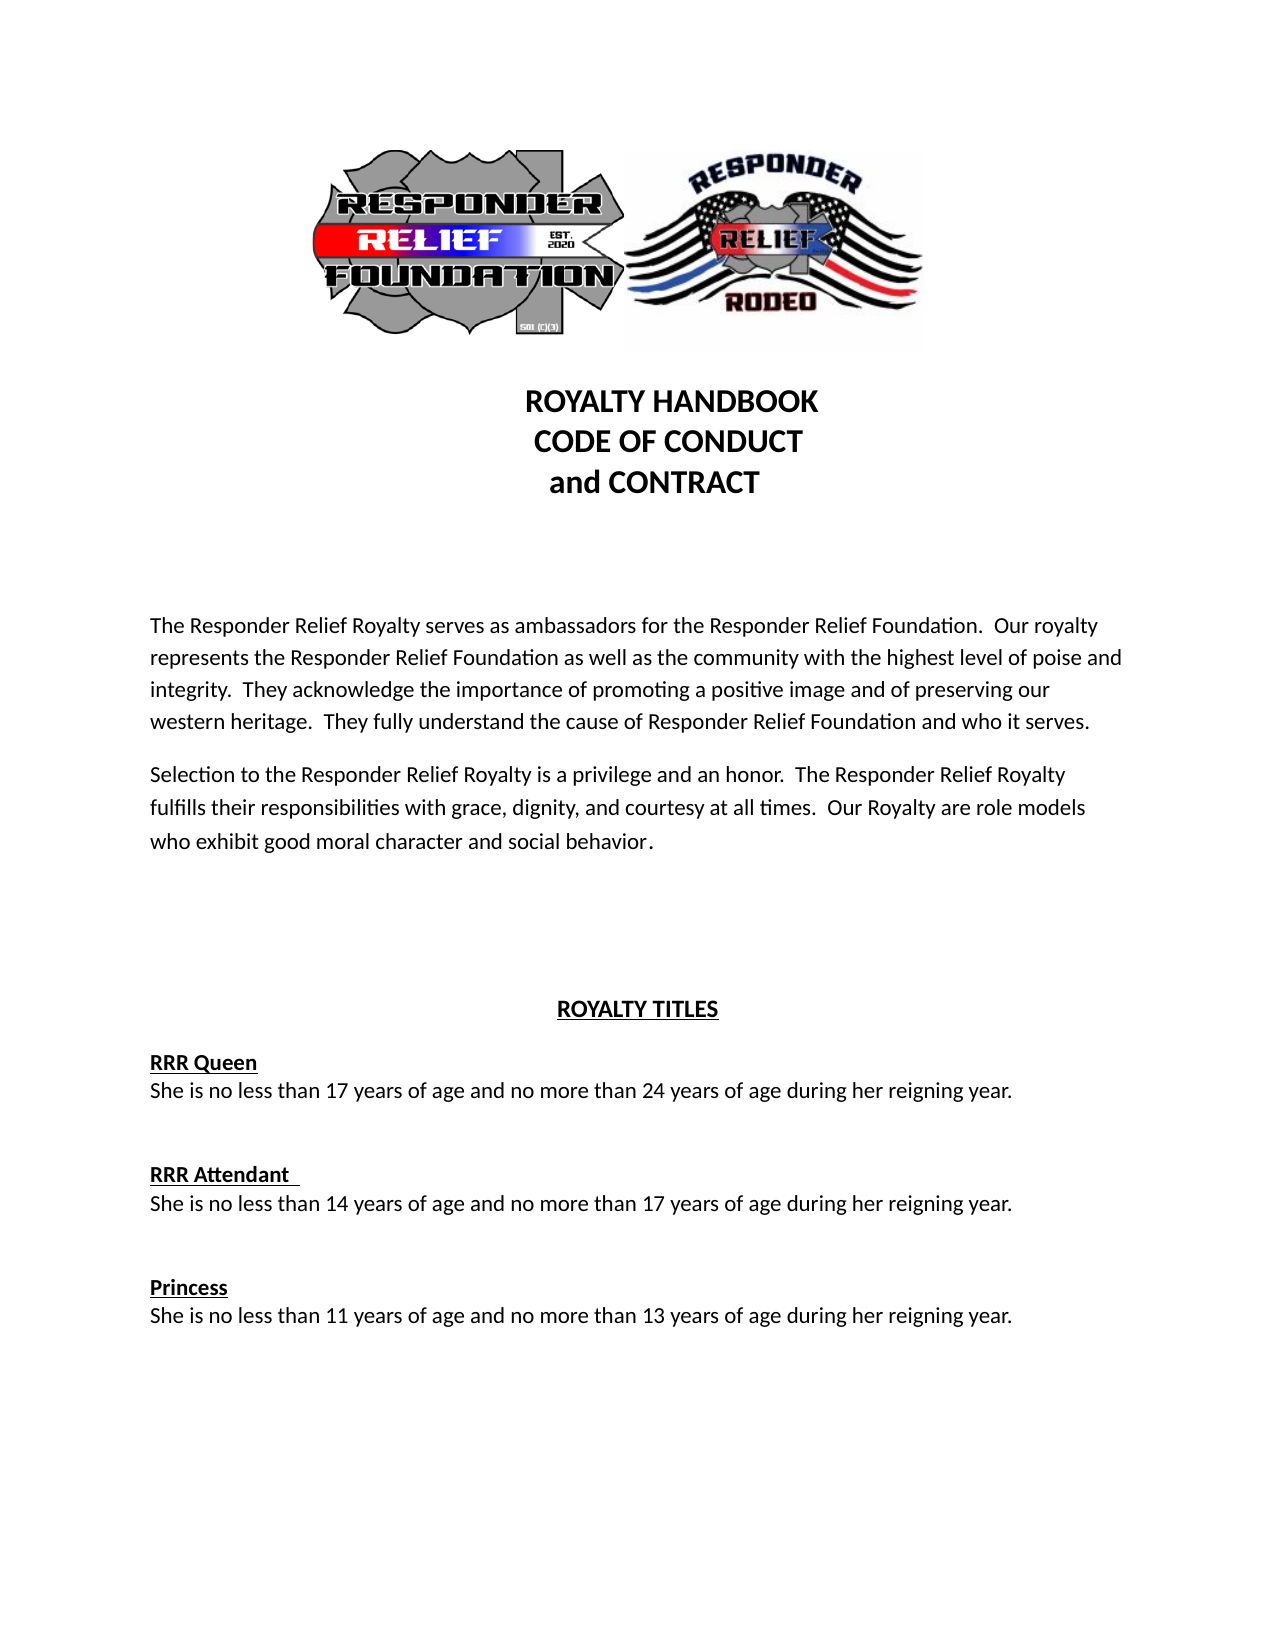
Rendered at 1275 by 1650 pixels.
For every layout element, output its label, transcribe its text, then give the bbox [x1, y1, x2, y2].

text RRR Attendant [150, 1161, 1125, 1189]
text ROYALTY TITLES [150, 993, 1125, 1023]
text ROYALTY HANDBOOK [450, 380, 1125, 420]
text She is no less than 17 years of age and no more than 24 years of age during her reigning year. [150, 1077, 1125, 1104]
text Princess [150, 1273, 1125, 1301]
text CODE OF CONDUCT [150, 420, 1125, 461]
text She is no less than 14 years of age and no more than 17 years of age during her reigning year. [150, 1189, 1125, 1217]
text The Responder Relief Royalty serves as ambassadors for the Responder Relief Foundation. Our royalty represents the Responder Relief Foundation as well as the community with the highest level of poise and integrity. They acknowledge the importance of promoting a positive image and of preserving our western heritage. They fully understand the cause of Responder Relief Foundation and who it serves. [150, 611, 1125, 736]
text She is no less than 11 years of age and no more than 13 years of age during her reigning year. [150, 1301, 1125, 1329]
text RRR Queen [150, 1048, 1125, 1077]
text and CONTRACT [150, 461, 1125, 502]
text Selection to the Responder Relief Royalty is a privilege and an honor. The Responder Relief Royalty fulfills their responsibilities with grace, dignity, and courtesy at all times. Our Royalty are role models who exhibit good moral character and social behavior. [150, 761, 1125, 856]
